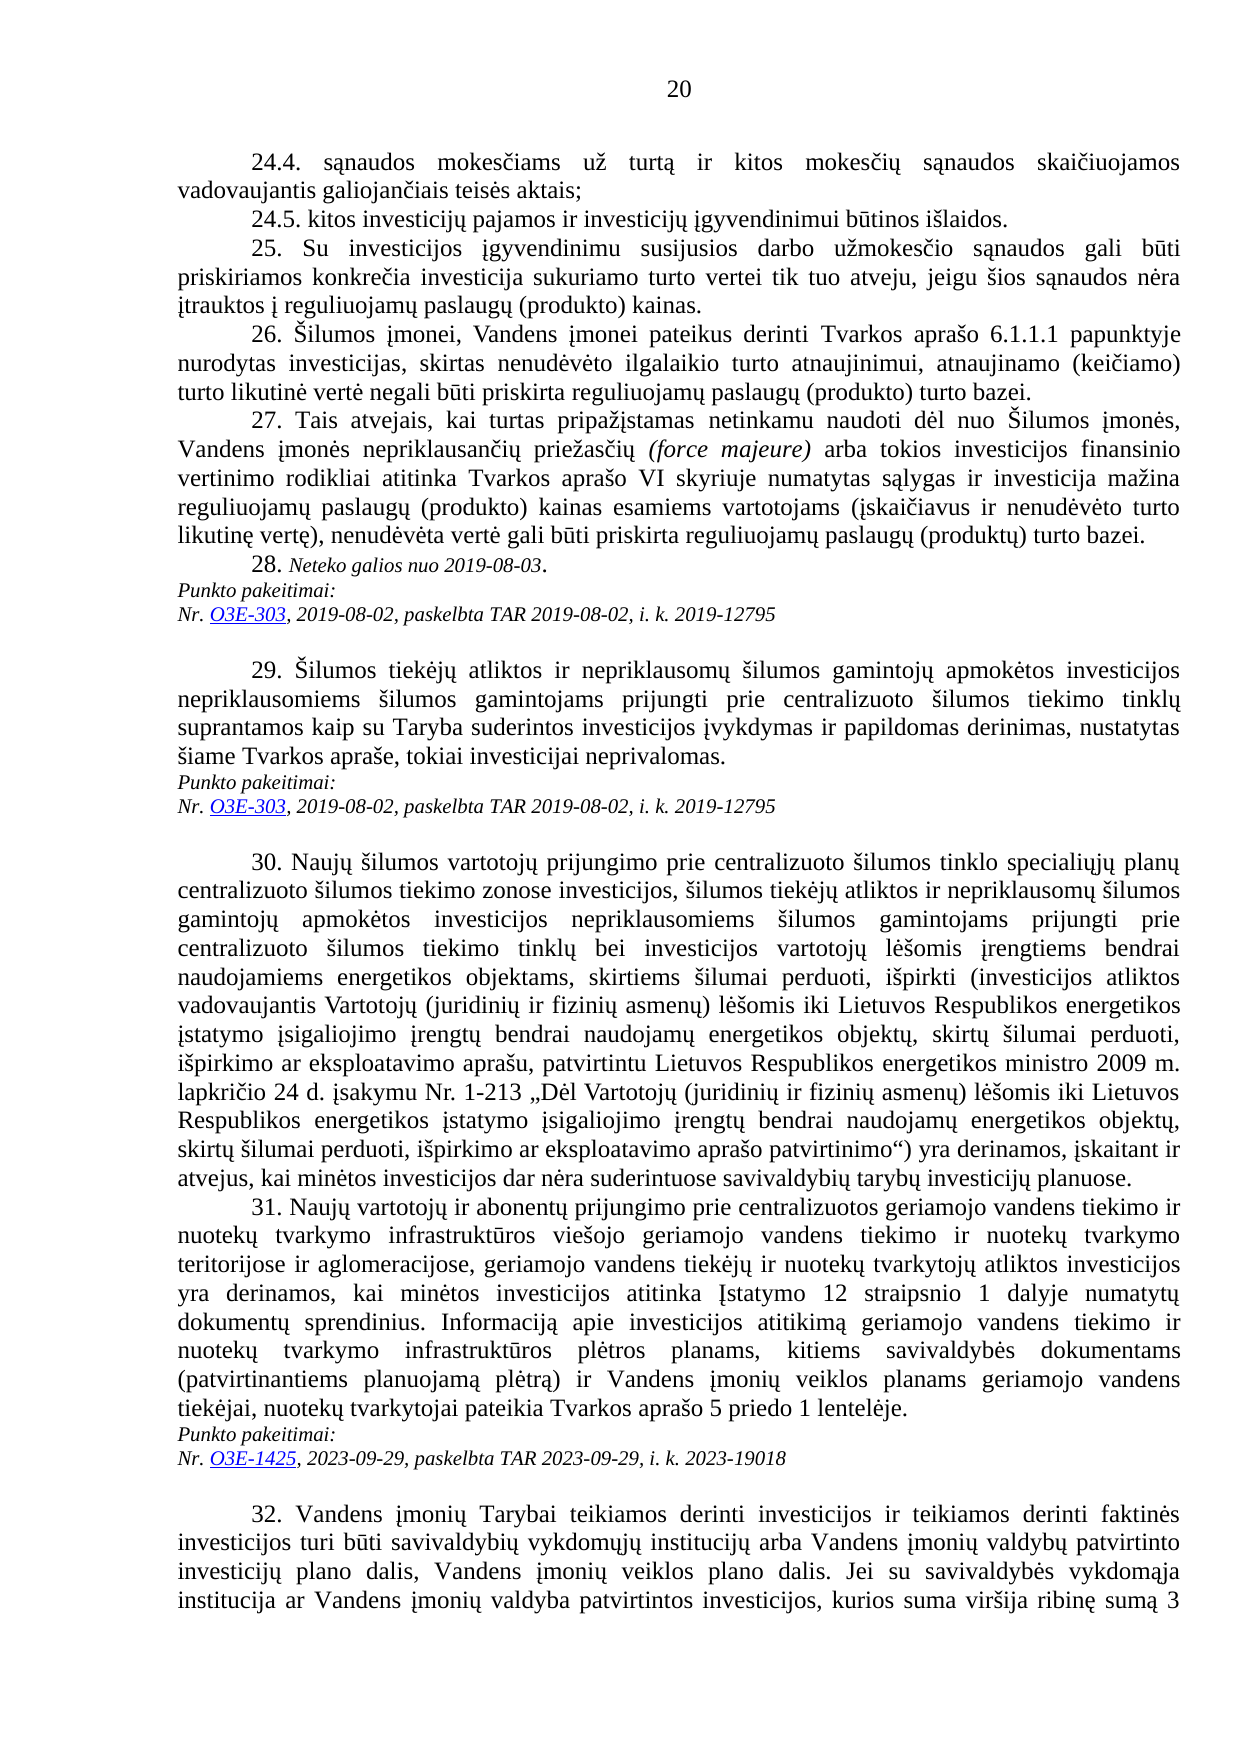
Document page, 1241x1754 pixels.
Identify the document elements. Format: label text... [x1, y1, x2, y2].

text Punkto pakeitimai: [177, 770, 1181, 794]
text 31. Naujų vartotojų ir abonentų prijungimo prie centralizuotos geriamojo vandens tiekimo ir nuotekų tvarkymo infrastruktūros viešojo geriamojo vandens tiekimo ir nuotekų tvarkymo teritorijose ir aglomeracijose, geriamojo vandens tiekėjų ir nuotekų tvarkytojų atliktos investicijos yra derinamos, kai minėtos investicijos atitinka Įstatymo 12 straipsnio 1 dalyje numatytų dokumentų sprendinius. Informaciją apie investicijos atitikimą geriamojo vandens tiekimo ir nuotekų tvarkymo infrastruktūros plėtros planams, kitiems savivaldybės dokumentams (patvirtinantiems planuojamą plėtrą) ir Vandens įmonių veiklos planams geriamojo vandens tiekėjai, nuotekų tvarkytojai pateikia Tvarkos aprašo 5 priedo 1 lentelėje. [177, 1192, 1181, 1422]
text 29. Šilumos tiekėjų atliktos ir nepriklausomų šilumos gamintojų apmokėtos investicijos nepriklausomiems šilumos gamintojams prijungti prie centralizuoto šilumos tiekimo tinklų suprantamos kaip su Taryba suderintos investicijos įvykdymas ir papildomas derinimas, nustatytas šiame Tvarkos apraše, tokiai investicijai neprivalomas. [177, 655, 1181, 770]
text 30. Naujų šilumos vartotojų prijungimo prie centralizuoto šilumos tinklo specialiųjų planų centralizuoto šilumos tiekimo zonose investicijos, šilumos tiekėjų atliktos ir nepriklausomų šilumos gamintojų apmokėtos investicijos nepriklausomiems šilumos gamintojams prijungti prie centralizuoto šilumos tiekimo tinklų bei investicijos vartotojų lėšomis įrengtiems bendrai naudojamiems energetikos objektams, skirtiems šilumai perduoti, išpirkti (investicijos atliktos vadovaujantis Vartotojų (juridinių ir fizinių asmenų) lėšomis iki Lietuvos Respublikos energetikos įstatymo įsigaliojimo įrengtų bendrai naudojamų energetikos objektų, skirtų šilumai perduoti, išpirkimo ar eksploatavimo aprašu, patvirtintu Lietuvos Respublikos energetikos ministro 2009 m. lapkričio 24 d. įsakymu Nr. 1-213 „Dėl Vartotojų (juridinių ir fizinių asmenų) lėšomis iki Lietuvos Respublikos energetikos įstatymo įsigaliojimo įrengtų bendrai naudojamų energetikos objektų, skirtų šilumai perduoti, išpirkimo ar eksploatavimo aprašo patvirtinimo“) yra derinamos, įskaitant ir atvejus, kai minėtos investicijos dar nėra suderintuose savivaldybių tarybų investicijų planuose. [177, 847, 1181, 1192]
text Nr. O3E-303, 2019-08-02, paskelbta TAR 2019-08-02, i. k. 2019-12795 [177, 794, 1181, 818]
text Punkto pakeitimai: [177, 578, 1181, 602]
text 28. Neteko galios nuo 2019-08-03. [177, 549, 1181, 578]
text 27. Tais atvejais, kai turtas pripažįstamas netinkamu naudoti dėl nuo Šilumos įmonės, Vandens įmonės nepriklausančių priežasčių (force majeure) arba tokios investicijos finansinio vertinimo rodikliai atitinka Tvarkos aprašo VI skyriuje numatytas sąlygas ir investicija mažina reguliuojamų paslaugų (produkto) kainas esamiems vartotojams (įskaičiavus ir nenudėvėto turto likutinę vertę), nenudėvėta vertė gali būti priskirta reguliuojamų paslaugų (produktų) turto bazei. [177, 406, 1181, 549]
text Nr. O3E-303, 2019-08-02, paskelbta TAR 2019-08-02, i. k. 2019-12795 [177, 602, 1181, 626]
text 26. Šilumos įmonei, Vandens įmonei pateikus derinti Tvarkos aprašo 6.1.1.1 papunktyje nurodytas investicijas, skirtas nenudėvėto ilgalaikio turto atnaujinimui, atnaujinamo (keičiamo) turto likutinė vertė negali būti priskirta reguliuojamų paslaugų (produkto) turto bazei. [177, 319, 1181, 406]
subtitle 24.5. kitos investicijų pajamos ir investicijų įgyvendinimui būtinos išlaidos. [177, 204, 1181, 233]
text 32. Vandens įmonių Tarybai teikiamos derinti investicijos ir teikiamos derinti faktinės investicijos turi būti savivaldybių vykdomųjų institucijų arba Vandens įmonių valdybų patvirtinto investicijų plano dalis, Vandens įmonių veiklos plano dalis. Jei su savivaldybės vykdomąja institucija ar Vandens įmonių valdyba patvirtintos investicijos, kurios suma viršija ribinę sumą 3 [177, 1499, 1181, 1614]
text 25. Su investicijos įgyvendinimu susijusios darbo užmokesčio sąnaudos gali būti priskiriamos konkrečia investicija sukuriamo turto vertei tik tuo atveju, jeigu šios sąnaudos nėra įtrauktos į reguliuojamų paslaugų (produkto) kainas. [177, 233, 1181, 319]
subtitle 24.4. sąnaudos mokesčiams už turtą ir kitos mokesčių sąnaudos skaičiuojamos vadovaujantis galiojančiais teisės aktais; [177, 147, 1181, 204]
text Nr. O3E-1425, 2023-09-29, paskelbta TAR 2023-09-29, i. k. 2023-19018 [177, 1446, 1181, 1470]
text Punkto pakeitimai: [177, 1422, 1181, 1446]
